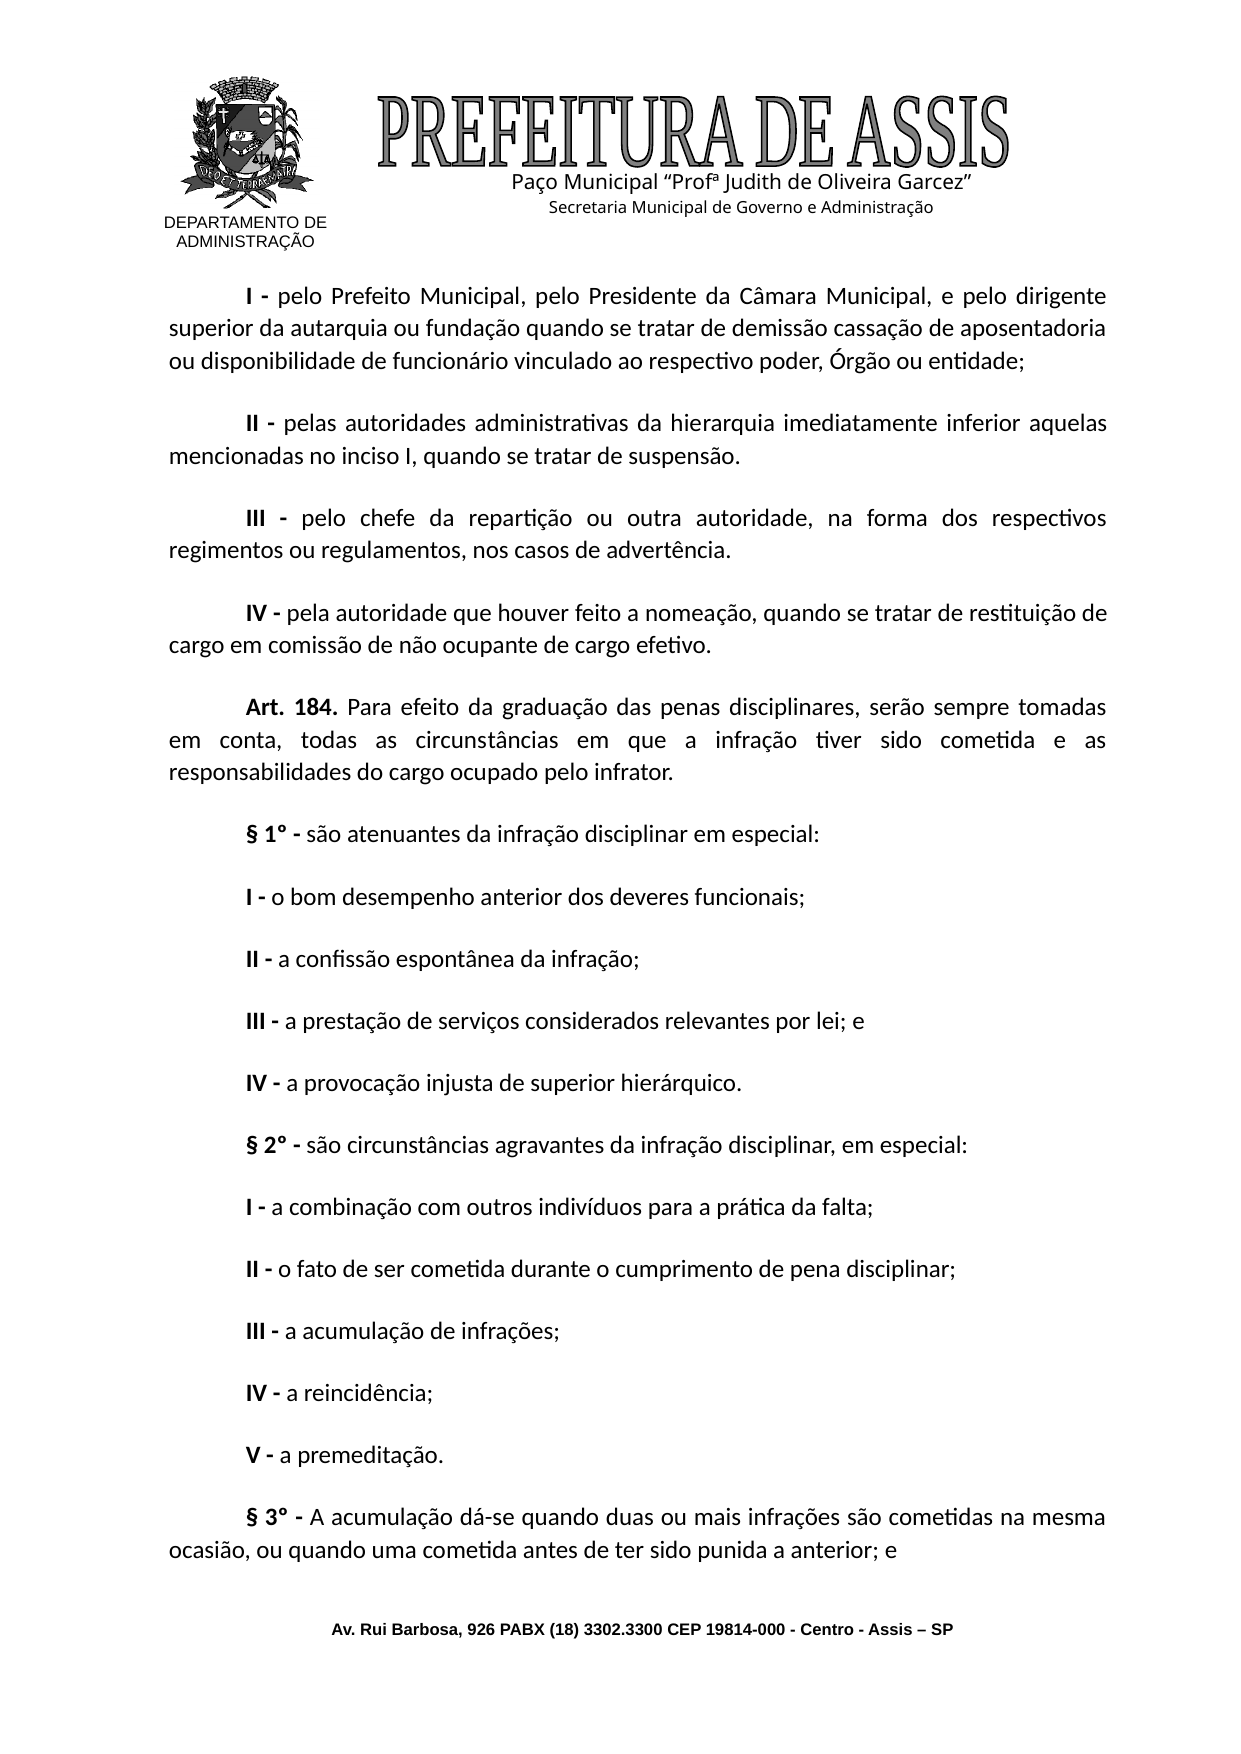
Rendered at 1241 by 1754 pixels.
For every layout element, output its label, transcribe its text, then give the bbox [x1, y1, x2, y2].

text Art. 184. Para efeito da graduação das penas disciplinares, serão sempre tomadas em conta, todas as circuns­tâncias em que a infração tiver sido cometida e as responsabilidades do cargo ocupado pelo infrator. [169, 691, 1107, 787]
text III - a prestação de serviços considerados relevantes por lei; e [169, 1005, 1107, 1035]
text II - a confissão espontânea da infração; [169, 943, 1107, 973]
text I - o bom desempenho anterior dos deveres funcionais; [169, 881, 1107, 911]
text II - o fato de ser cometida durante o cumprimento de pena disciplinar; [169, 1253, 1107, 1284]
text § 1º - são atenuantes da infração disciplinar em especial: [169, 819, 1107, 849]
text § 3º - A acumulação dá-se quando duas ou mais infrações são cometidas na mesma ocasião, ou quando uma cometida antes de ter sido punida a anterior; e [169, 1502, 1107, 1565]
text I - pelo Prefeito Municipal, pelo Presidente da Câmara Municipal, e pelo dirigente superior da autarquia ou fundação quando se tratar de demissão cassação de aposentadoria ou disponibilidade de funcionário vincula­do ao respectivo poder, Órgão ou entidade; [169, 280, 1107, 376]
text I - a combinação com outros indivíduos para a prática da falta; [169, 1191, 1107, 1222]
text III - a acumulação de infrações; [169, 1315, 1107, 1346]
text V - a premeditação. [169, 1439, 1107, 1470]
text II - pelas autoridades administrativas da hie­rarquia imediatamente inferior aquelas mencionadas no inciso I, quando se tratar de suspensão. [169, 407, 1107, 470]
text IV - a provocação injusta de superior hierárquico. [169, 1067, 1107, 1097]
text IV - a reincidência; [169, 1377, 1107, 1408]
text IV - pela autoridade que houver feito a nomea­ção, quando se tratar de restituição de cargo em comissão de não ocupante de cargo efetivo. [169, 597, 1107, 660]
text III - pelo chefe da repartição ou outra autoridade, na forma dos respectivos regimentos ou regulamentos, nos casos de advertência. [169, 502, 1107, 565]
text § 2º - são circunstâncias agravantes da infração disci­plinar, em especial: [169, 1129, 1107, 1159]
